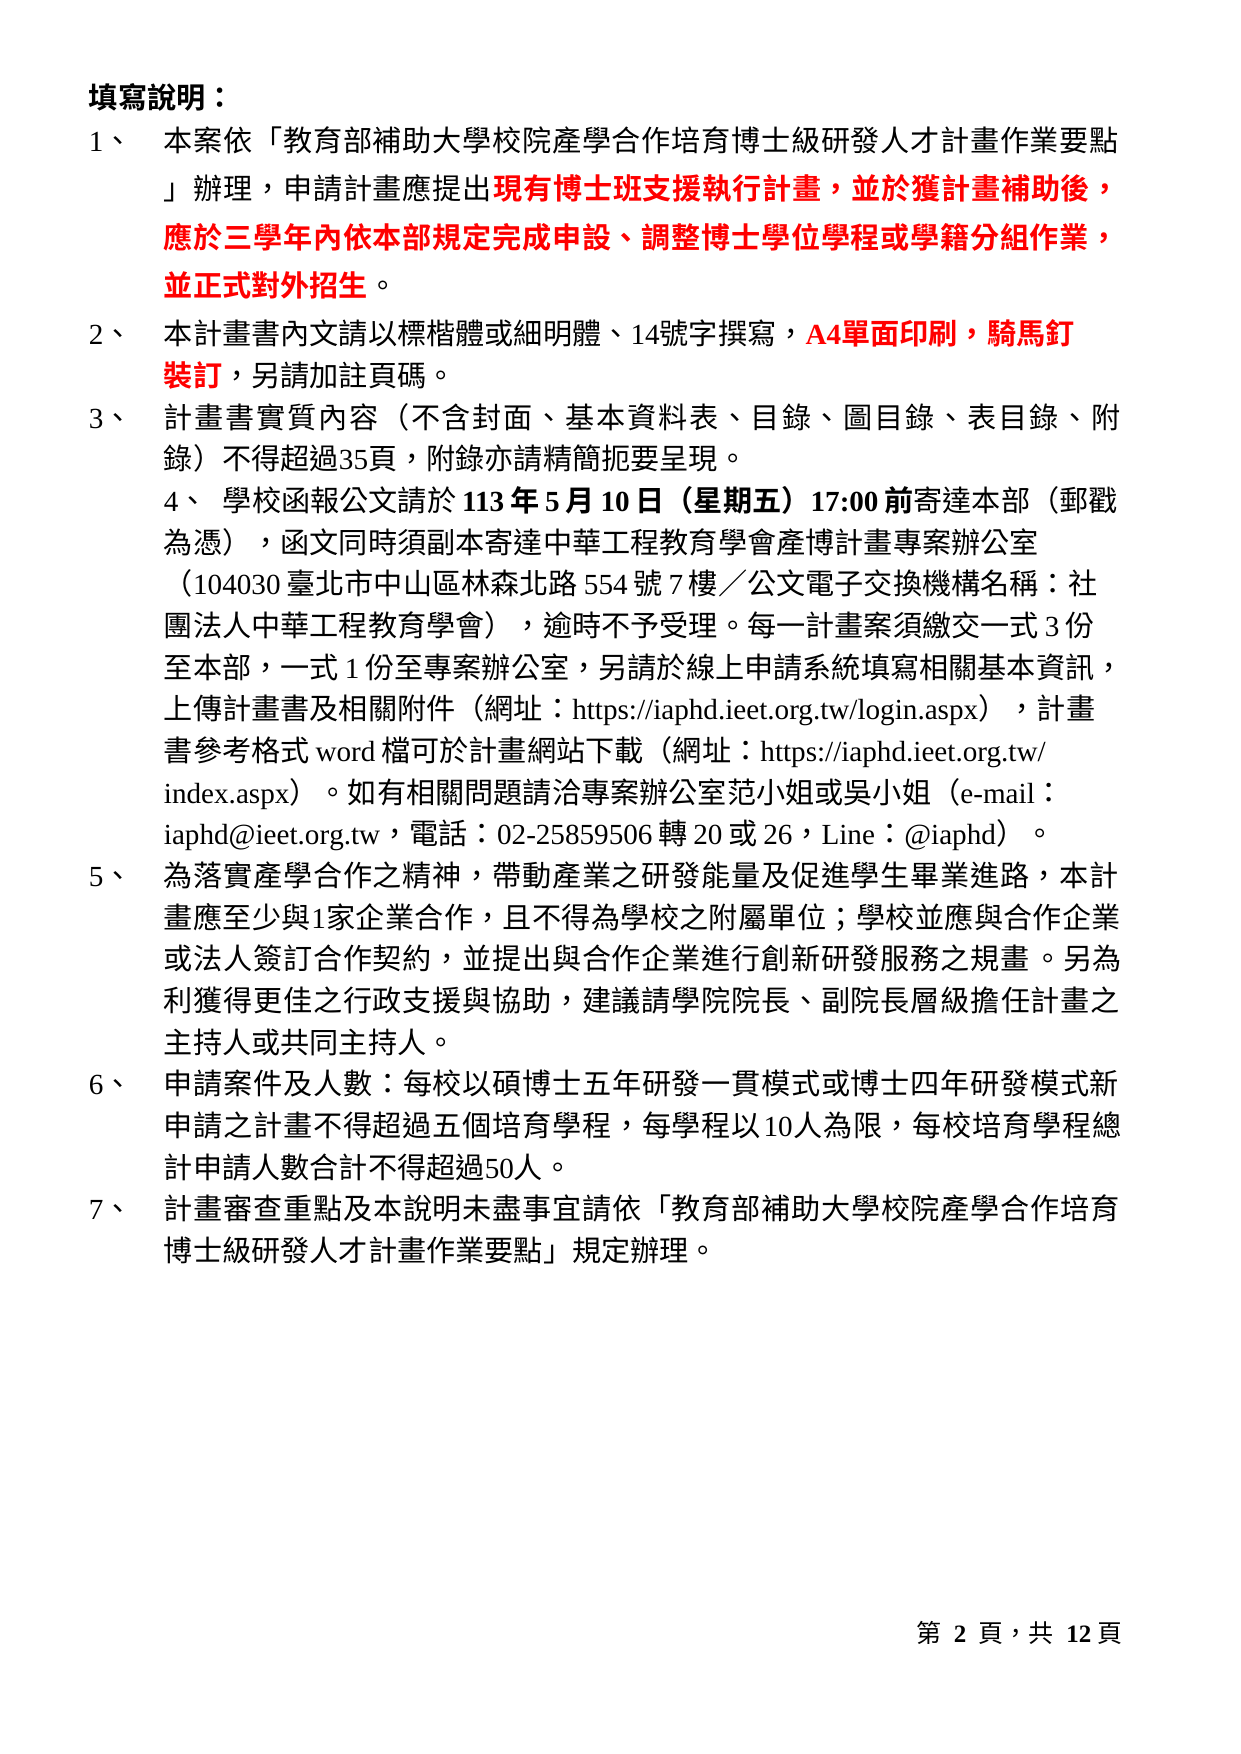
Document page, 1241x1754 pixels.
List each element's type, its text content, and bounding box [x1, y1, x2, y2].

list 學校函報公文請於113年5月10日（星期五）17:00前寄達本部（郵戳為憑），函文同時須副本寄達中華工程教育學會產博計畫專案辦公室（104030臺北市中山區林森北路554號7樓／公文電子交換機構名稱：社團法人中華工程教育學會），逾時不予受理。每一計畫案須繳交一式3份至本部，一式1份至專案辦公室，另請於線上申請系統填寫相關基本資訊，上傳計畫書及相關附件（網址：https://iaphd.ieet.org.tw/login.aspx），計畫書參考格式word檔可於計畫網站下載（網址：https://iaphd.ieet.org.tw/index.aspx）。如有相關問題請洽專案辦公室范小姐或吳小姐（e-mail：iaphd@ieet.org.tw，電話：02-25859506轉20或26，Line：@iaphd）。 [164, 478, 1122, 853]
list 本計畫書內文請以標楷體或細明體、14號字撰寫，A4單面印刷，騎馬釘 裝訂，另請加註頁碼。 [89, 311, 1122, 395]
text 填寫說明： [89, 75, 1122, 117]
list 本案依「教育部補助大學校院產學合作培育博士級研發人才計畫作業要點」辦理，申請計畫應提出現有博士班支援執行計畫，並於獲計畫補助後，應於三學年內依本部規定完成申設、調整博士學位學程或學籍分組作業，並正式對外招生。 [89, 117, 1122, 305]
list 計畫審查重點及本說明未盡事宜請依「教育部補助大學校院產學合作培育博士級研發人才計畫作業要點」規定辦理。 [89, 1186, 1122, 1270]
list 計畫書實質內容（不含封面、基本資料表、目錄、圖目錄、表目錄、附錄）不得超過35頁，附錄亦請精簡扼要呈現。 [89, 395, 1122, 478]
list 為落實產學合作之精神，帶動產業之研發能量及促進學生畢業進路，本計畫應至少與1家企業合作，且不得為學校之附屬單位；學校並應與合作企業或法人簽訂合作契約，並提出與合作企業進行創新研發服務之規畫。另為利獲得更佳之行政支援與協助，建議請學院院長、副院長層級擔任計畫之主持人或共同主持人。 [89, 853, 1122, 1061]
list 申請案件及人數：每校以碩博士五年研發一貫模式或博士四年研發模式新申請之計畫不得超過五個培育學程，每學程以10人為限，每校培育學程總計申請人數合計不得超過50人。 [89, 1061, 1122, 1186]
